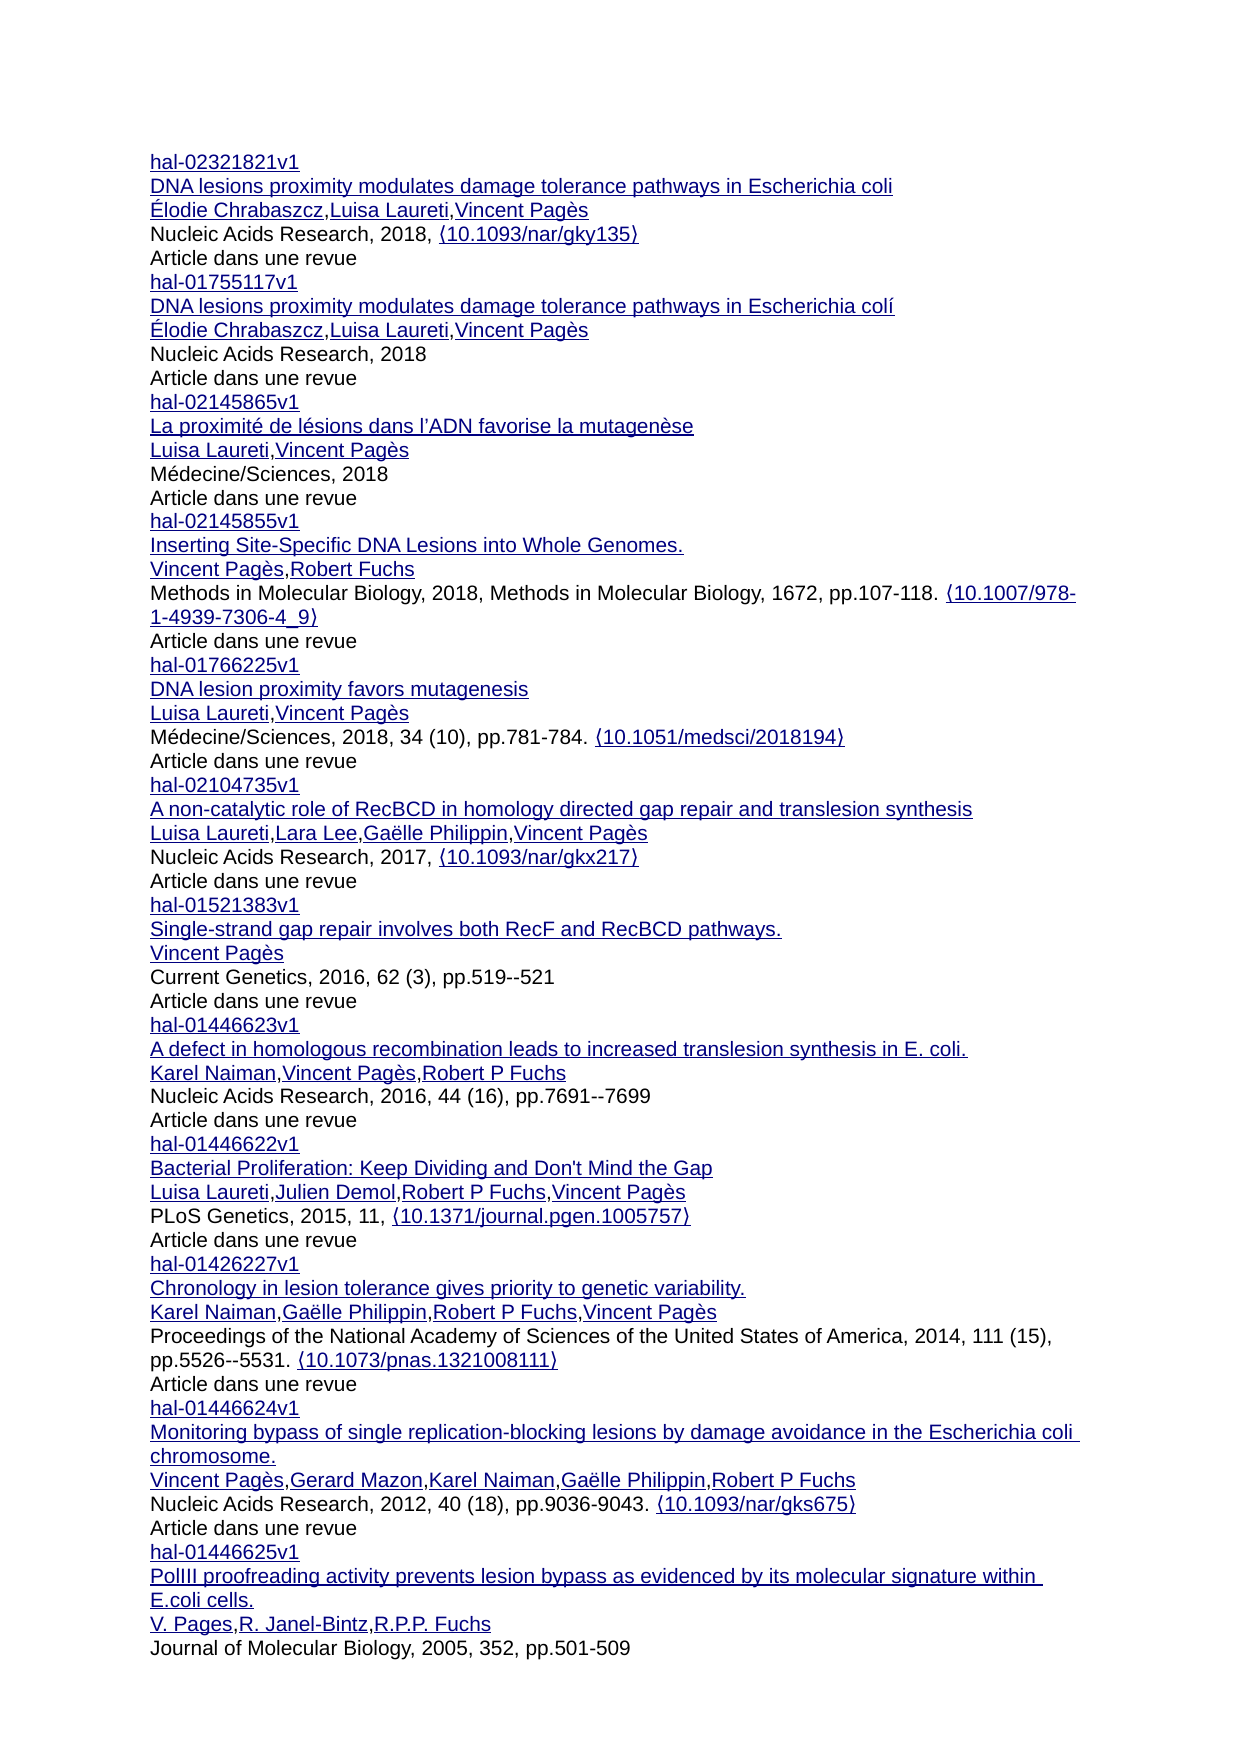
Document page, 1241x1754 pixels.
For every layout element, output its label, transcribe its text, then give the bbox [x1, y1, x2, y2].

table_cell hal-02321821v1 [150, 150, 1090, 174]
table_cell PolIII proofreading activity prevents lesion bypass as evidenced by its molecular signature within E.coli cells. V. Pages,R. Janel-Bintz,R.P.P. Fuchs Journal of Molecular Biology, 2005, 352, pp.501-509 [150, 1564, 1090, 1659]
table_cell Bacterial Proliferation: Keep Dividing and Don't Mind the Gap Luisa Laureti,Julien Demol,Robert P Fuchs,Vincent Pagès PLoS Genetics, 2015, 11, ⟨10.1371/journal.pgen.1005757⟩ Article dans une revue hal-01426227v1 [150, 1156, 1090, 1276]
table_cell DNA lesion proximity favors mutagenesis Luisa Laureti,Vincent Pagès Médecine/Sciences, 2018, 34 (10), pp.781-784. ⟨10.1051/medsci/2018194⟩ Article dans une revue hal-02104735v1 [150, 677, 1090, 797]
table_cell A non-catalytic role of RecBCD in homology directed gap repair and translesion synthesis Luisa Laureti,Lara Lee,Gaëlle Philippin,Vincent Pagès Nucleic Acids Research, 2017, ⟨10.1093/nar/gkx217⟩ Article dans une revue hal-01521383v1 [150, 797, 1090, 917]
table_cell Monitoring bypass of single replication-blocking lesions by damage avoidance in the Escherichia coli chromosome. Vincent Pagès,Gerard Mazon,Karel Naiman,Gaëlle Philippin,Robert P Fuchs Nucleic Acids Research, 2012, 40 (18), pp.9036-9043. ⟨10.1093/nar/gks675⟩ Article dans une revue hal-01446625v1 [150, 1420, 1090, 1563]
table_cell DNA lesions proximity modulates damage tolerance pathways in Escherichia coli Élodie Chrabaszcz,Luisa Laureti,Vincent Pagès Nucleic Acids Research, 2018, ⟨10.1093/nar/gky135⟩ Article dans une revue hal-01755117v1 [150, 174, 1090, 294]
table_cell A defect in homologous recombination leads to increased translesion synthesis in E. coli. Karel Naiman,Vincent Pagès,Robert P Fuchs Nucleic Acids Research, 2016, 44 (16), pp.7691--7699 Article dans une revue hal-01446622v1 [150, 1036, 1090, 1156]
table_cell Inserting Site-Specific DNA Lesions into Whole Genomes. Vincent Pagès,Robert Fuchs Methods in Molecular Biology, 2018, Methods in Molecular Biology, 1672, pp.107-118. ⟨10.1007/978-1-4939-7306-4_9⟩ Article dans une revue hal-01766225v1 [150, 533, 1090, 677]
table_cell La proximité de lésions dans l’ADN favorise la mutagenèse Luisa Laureti,Vincent Pagès Médecine/Sciences, 2018 Article dans une revue hal-02145855v1 [150, 414, 1090, 533]
table_cell DNA lesions proximity modulates damage tolerance pathways in Escherichia colí Élodie Chrabaszcz,Luisa Laureti,Vincent Pagès Nucleic Acids Research, 2018 Article dans une revue hal-02145865v1 [150, 294, 1090, 413]
table_cell Single-strand gap repair involves both RecF and RecBCD pathways. Vincent Pagès Current Genetics, 2016, 62 (3), pp.519--521 Article dans une revue hal-01446623v1 [150, 917, 1090, 1036]
table_cell Chronology in lesion tolerance gives priority to genetic variability. Karel Naiman,Gaëlle Philippin,Robert P Fuchs,Vincent Pagès Proceedings of the National Academy of Sciences of the United States of America, 2014, 111 (15), pp.5526--5531. ⟨10.1073/pnas.1321008111⟩ Article dans une revue hal-01446624v1 [150, 1276, 1090, 1420]
